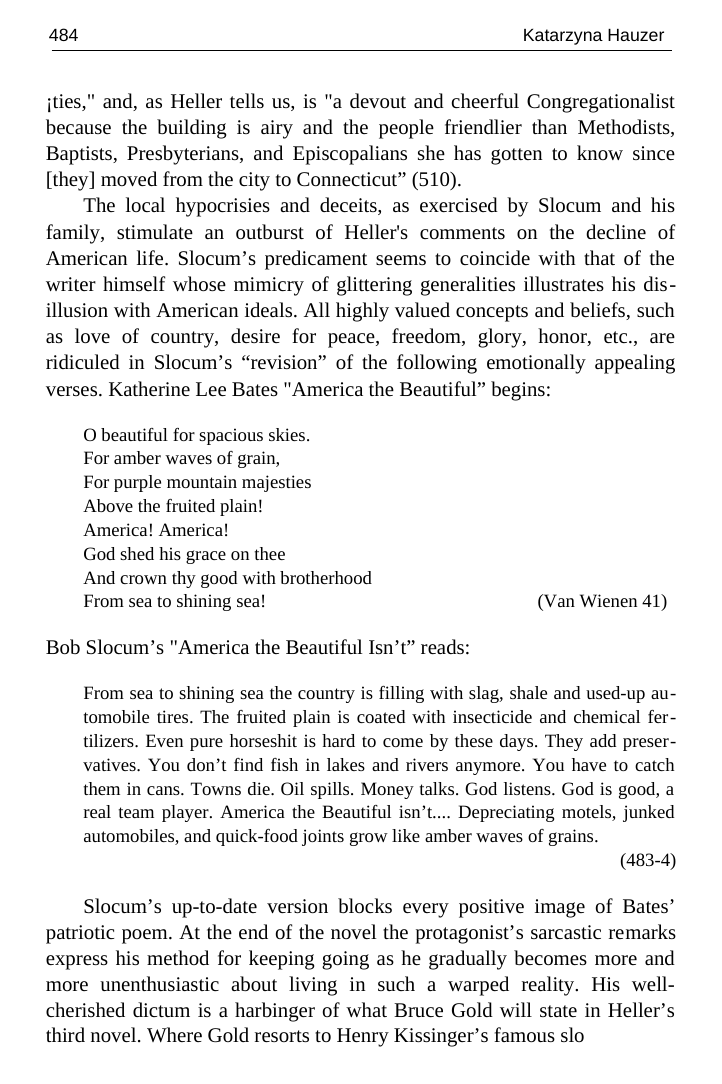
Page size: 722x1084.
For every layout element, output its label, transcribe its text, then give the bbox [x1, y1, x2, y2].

text America! America! [46, 519, 676, 540]
text And crown thy good with brotherhood [46, 567, 676, 588]
text Above the fruited plain! [46, 495, 676, 517]
text 484 [49, 24, 85, 45]
text God shed his grace on thee [46, 543, 676, 564]
text Katarzyna Hauzer [523, 24, 675, 45]
text The local hypocrisies and deceits, as exercised by Slocum and his family, stimulate an outburst of Heller's comments on the decline of American life. Slocum’s predicament seems to coincide with that of the writer himself whose mimicry of glittering generalities illustrates his dis­illusion with American ideals. All highly valued concepts and beliefs, such as love of country, desire for peace, freedom, glory, honor, etc., are ridiculed in Slocum’s “revision” of the following emotionally appealing verses. Katherine Lee Bates "America the Beautiful” begins: [46, 193, 676, 401]
text For purple mountain majesties [46, 471, 676, 493]
text From sea to shining sea the country is filling with slag, shale and used-up au­tomobile tires. The fruited plain is coated with insecticide and chemical fer­tilizers. Even pure horseshit is hard to come by these days. They add preser­vatives. You don’t find fish in lakes and rivers anymore. You have to catch them in cans. Towns die. Oil spills. Money talks. God listens. God is good, a real team player. America the Beautiful isn’t.... Depreciating motels, junked automobiles, and quick-food joints grow like amber waves of grains. [83, 682, 676, 847]
text For amber waves of grain, [46, 447, 676, 469]
text From sea to shining sea! (Van Wienen 41) [46, 590, 676, 612]
text ¡ties," and, as Heller tells us, is "a devout and cheerful Congregationalist because the building is airy and the people friendlier than Methodists, Baptists, Presbyterians, and Episcopalians she has gotten to know since [they] moved from the city to Connecticut” (510). [46, 89, 676, 191]
text Bob Slocum’s "America the Beautiful Isn’t” reads: [46, 635, 676, 659]
text (483-4) [46, 849, 676, 871]
text O beautiful for spacious skies. [46, 423, 676, 445]
text Slocum’s up-to-date version blocks every positive image of Bates’ patriotic poem. At the end of the novel the protagonist’s sarcastic re­marks express his method for keeping going as he gradually becomes more and more unenthusiastic about living in such a warped reality. His well-cherished dictum is a harbinger of what Bruce Gold will state in Heller’s third novel. Where Gold resorts to Henry Kissinger’s famous slo­ [46, 894, 676, 1047]
